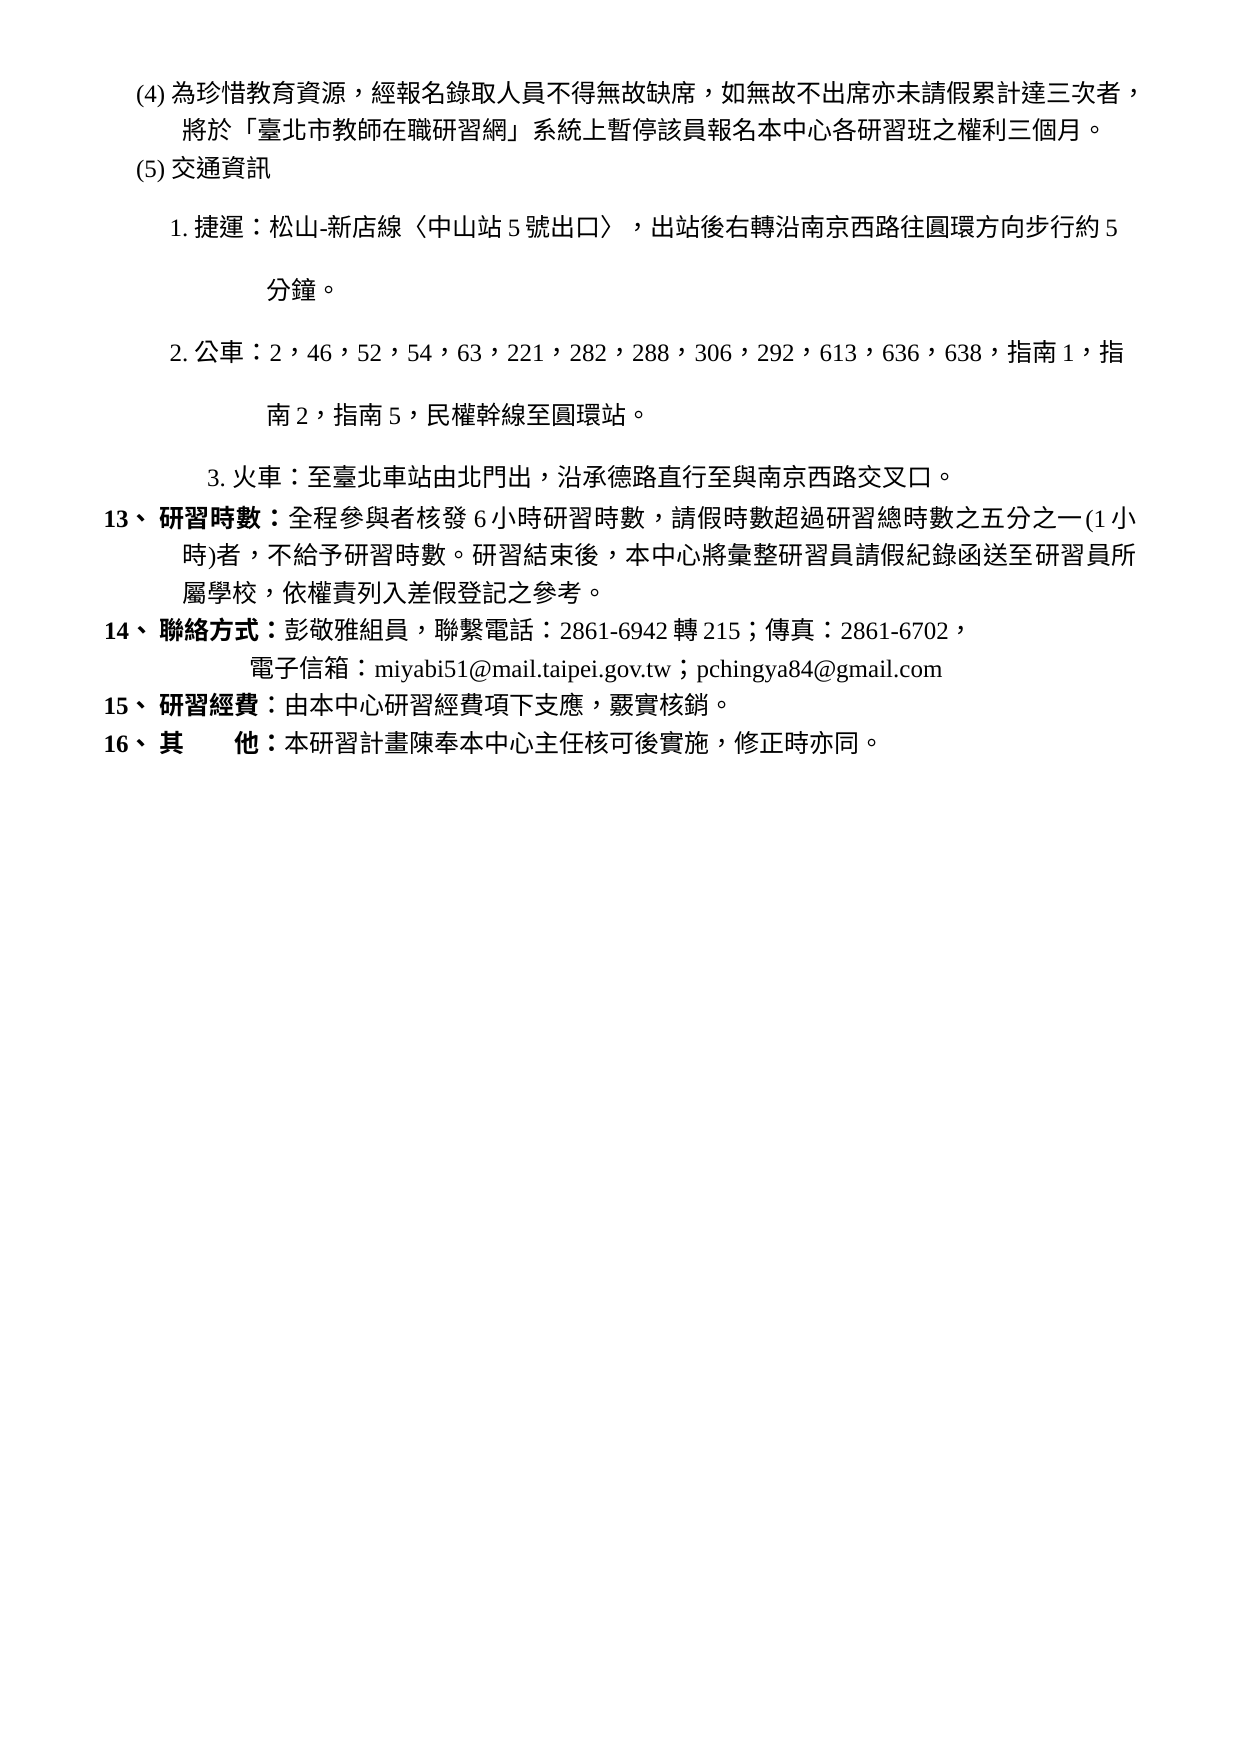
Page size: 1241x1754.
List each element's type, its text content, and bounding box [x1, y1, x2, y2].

list 為珍惜教育資源，經報名錄取人員不得無故缺席，如無故不出席亦未請假累計達三次者，將於「臺北市教師在職研習網」系統上暫停該員報名本中心各研習班之權利三個月。 [136, 72, 1137, 147]
list 研習時數：全程參與者核發6小時研習時數，請假時數超過研習總時數之五分之一(1小時)者，不給予研習時數。研習結束後，本中心將彙整研習員請假紀錄函送至研習員所屬學校，依權責列入差假登記之參考。 [103, 497, 1137, 609]
list 其 他：本研習計畫陳奉本中心主任核可後實施，修正時亦同。 [103, 722, 1137, 759]
list 聯絡方式：彭敬雅組員，聯繫電話：2861-6942轉215；傳真：2861-6702， [79, 609, 1137, 647]
list 捷運：松山-新店線〈中山站5號出口〉，出站後右轉沿南京西路往圓環方向步行約5分鐘。 [169, 184, 1137, 309]
list 公車：2，46，52，54，63，221，282，288，306，292，613，636，638，指南1，指南2，指南5，民權幹線至圓環站。 [169, 309, 1137, 434]
text 電子信箱：miyabi51@mail.taipei.gov.tw；pchingya84@gmail.com [168, 647, 1137, 684]
list 研習經費︰由本中心研習經費項下支應，覈實核銷。 [103, 684, 1137, 722]
list 火車：至臺北車站由北門出，沿承德路直行至與南京西路交叉口。 [207, 434, 1137, 497]
list 交通資訊 [136, 147, 1137, 184]
